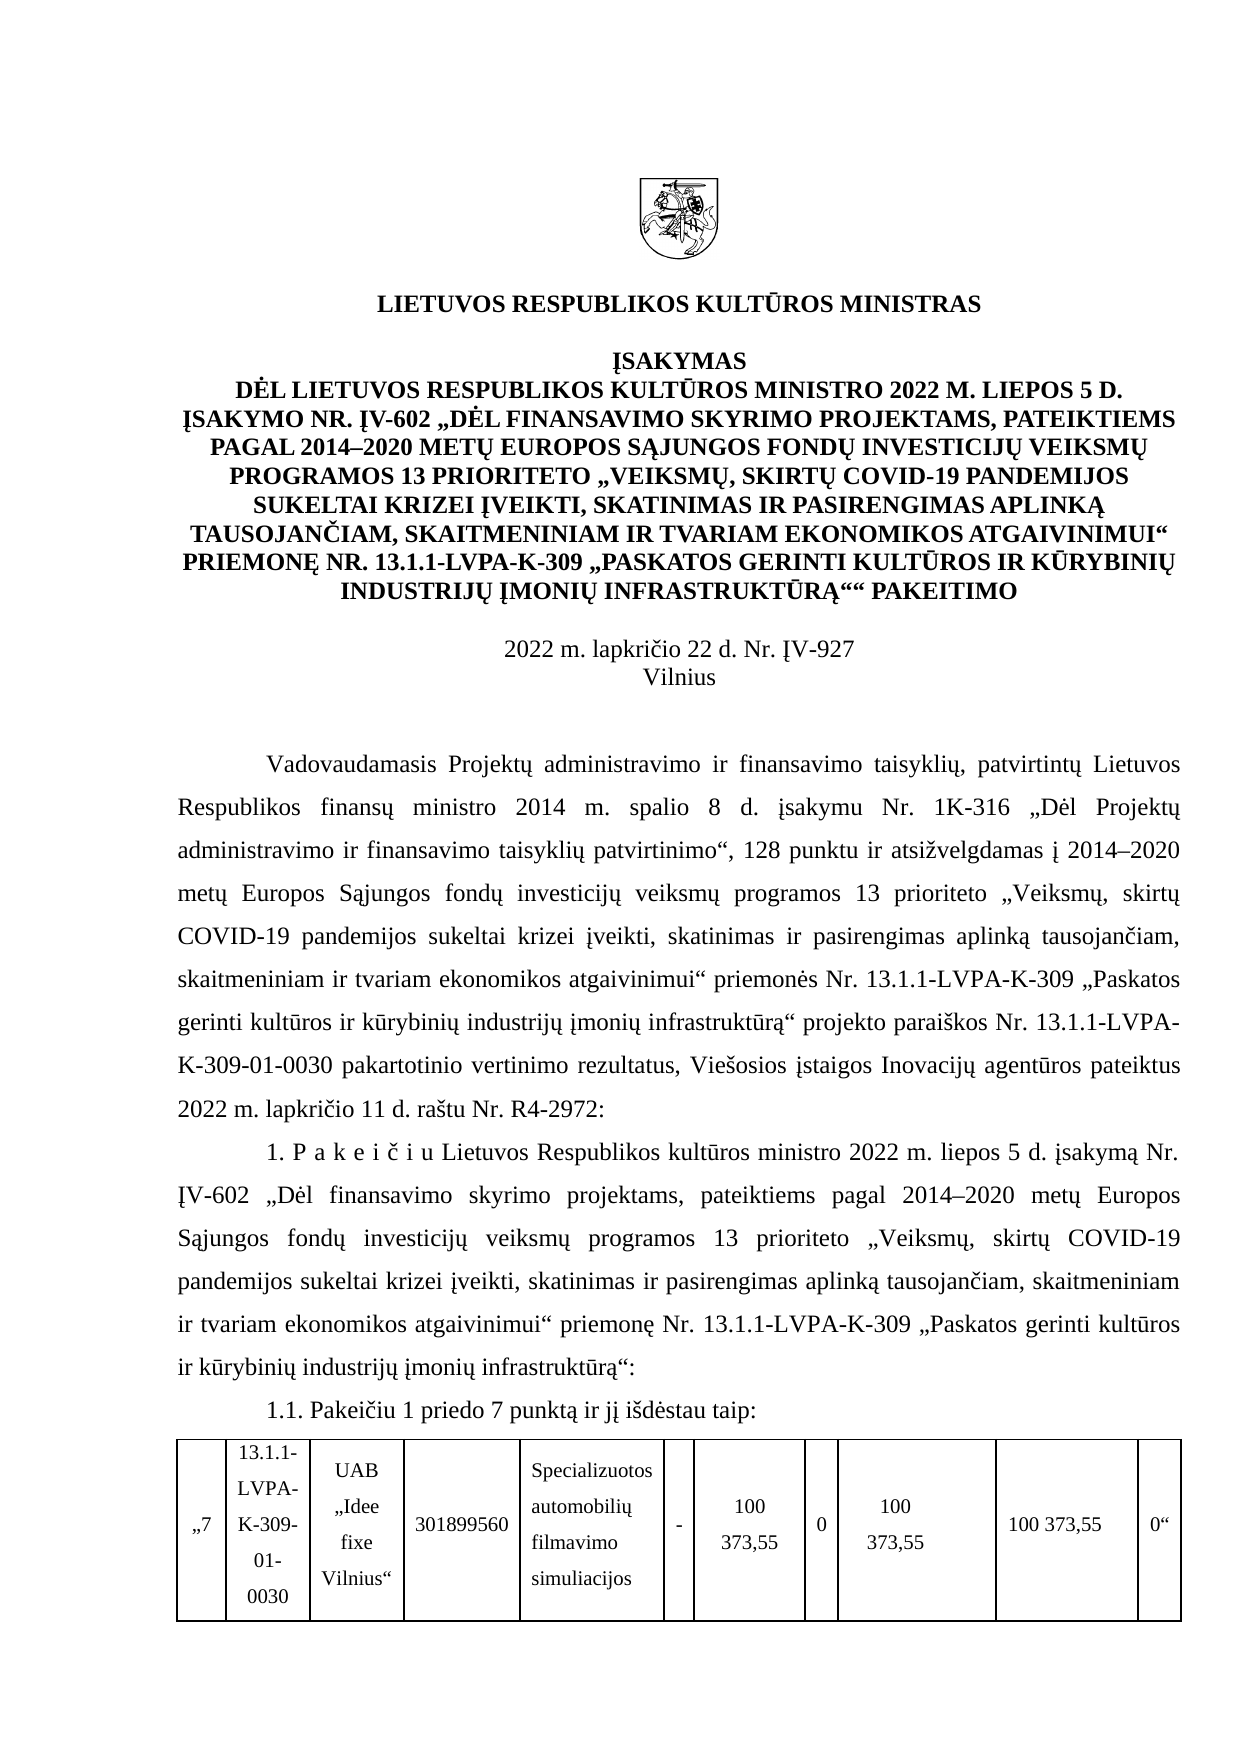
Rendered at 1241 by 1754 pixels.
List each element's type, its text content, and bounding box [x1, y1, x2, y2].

text ĮSAKYMAS [177, 346, 1181, 375]
table_header 0“ [1139, 1440, 1180, 1620]
table_header 301899560 [405, 1440, 519, 1620]
table_header UAB „Idee fixe Vilnius“ [311, 1440, 403, 1620]
text 1. P a k e i č i u Lietuvos Respublikos kultūros ministro 2022 m. liepos 5 d. įsakymą Nr. ĮV-602 „Dėl finansavimo skyrimo projektams, pateiktiems pagal 2014–2020 metų Europos Sąjungos fondų investicijų veiksmų programos 13 prioriteto „Veiksmų, skirtų COVID-19 pandemijos sukeltai krizei įveikti, skatinimas ir pasirengimas aplinką tausojančiam, skaitmeniniam ir tvariam ekonomikos atgaivinimui“ priemonę Nr. 13.1.1-LVPA-K-309 „Paskatos gerinti kultūros ir kūrybinių industrijų įmonių infrastruktūrą“: [177, 1137, 1181, 1381]
table_header 100 373,55 [839, 1440, 949, 1620]
table_header [973, 1440, 995, 1620]
text Vadovaudamasis Projektų administravimo ir finansavimo taisyklių, patvirtintų Lietuvos Respublikos finansų ministro 2014 m. spalio 8 d. įsakymu Nr. 1K-316 „Dėl Projektų administravimo ir finansavimo taisyklių patvirtinimo“, 128 punktu ir atsižvelgdamas į 2014–2020 metų Europos Sąjungos fondų investicijų veiksmų programos 13 prioriteto „Veiksmų, skirtų COVID-19 pandemijos sukeltai krizei įveikti, skatinimas ir pasirengimas aplinką tausojančiam, skaitmeniniam ir tvariam ekonomikos atgaivinimui“ priemonės Nr. 13.1.1-LVPA-K-309 „Paskatos gerinti kultūros ir kūrybinių industrijų įmonių infrastruktūrą“ projekto paraiškos Nr. 13.1.1-LVPA-K-309-01-0030 pakartotinio vertinimo rezultatus, Viešosios įstaigos Inovacijų agentūros pateiktus 2022 m. lapkričio 11 d. raštu Nr. R4-2972: [177, 749, 1181, 1122]
table_header 100 373,55 [695, 1440, 804, 1620]
table_header 0 [806, 1440, 837, 1620]
table_header „7 [178, 1440, 225, 1620]
table_header - [665, 1440, 693, 1620]
table_header [1114, 1440, 1137, 1620]
table_header 13.1.1-LVPA-K-309-01-0030 [227, 1440, 309, 1620]
text LIETUVOS RESPUBLIKOS KULTŪROS MINISTRAS [177, 289, 1181, 317]
text DĖL LIETUVOS RESPUBLIKOS KULTŪROS MINISTRO 2022 M. LIEPOS 5 D. ĮSAKYMO NR. ĮV-602 „DĖL FINANSAVIMO SKYRIMO PROJEKTAMS, PATEIKTIEMS PAGAL 2014–2020 METŲ EUROPOS SĄJUNGOS FONDŲ INVESTICIJŲ VEIKSMŲ PROGRAMOS 13 PRIORITETO „VEIKSMŲ, SKIRTŲ COVID-19 PANDEMIJOS SUKELTAI KRIZEI ĮVEIKTI, SKATINIMAS IR PASIRENGIMAS APLINKĄ TAUSOJANČIAM, SKAITMENINIAM IR TVARIAM EKONOMIKOS ATGAIVINIMUI“ PRIEMONĘ NR. 13.1.1-LVPA-K-309 „PASKATOS GERINTI KULTŪROS IR KŪRYBINIŲ INDUSTRIJŲ ĮMONIŲ INFRASTRUKTŪRĄ““ PAKEITIMO [177, 375, 1181, 605]
text 1.1. Pakeičiu 1 priedo 7 punktą ir jį išdėstau taip: [177, 1396, 1181, 1424]
table_header 100 373,55 [997, 1440, 1114, 1620]
table_header [949, 1440, 972, 1620]
text Vilnius [177, 662, 1181, 691]
table_header Specializuotos automobilių filmavimo simuliacijos [521, 1440, 663, 1620]
text 2022 m. lapkričio 22 d. Nr. ĮV-927 [177, 634, 1181, 662]
